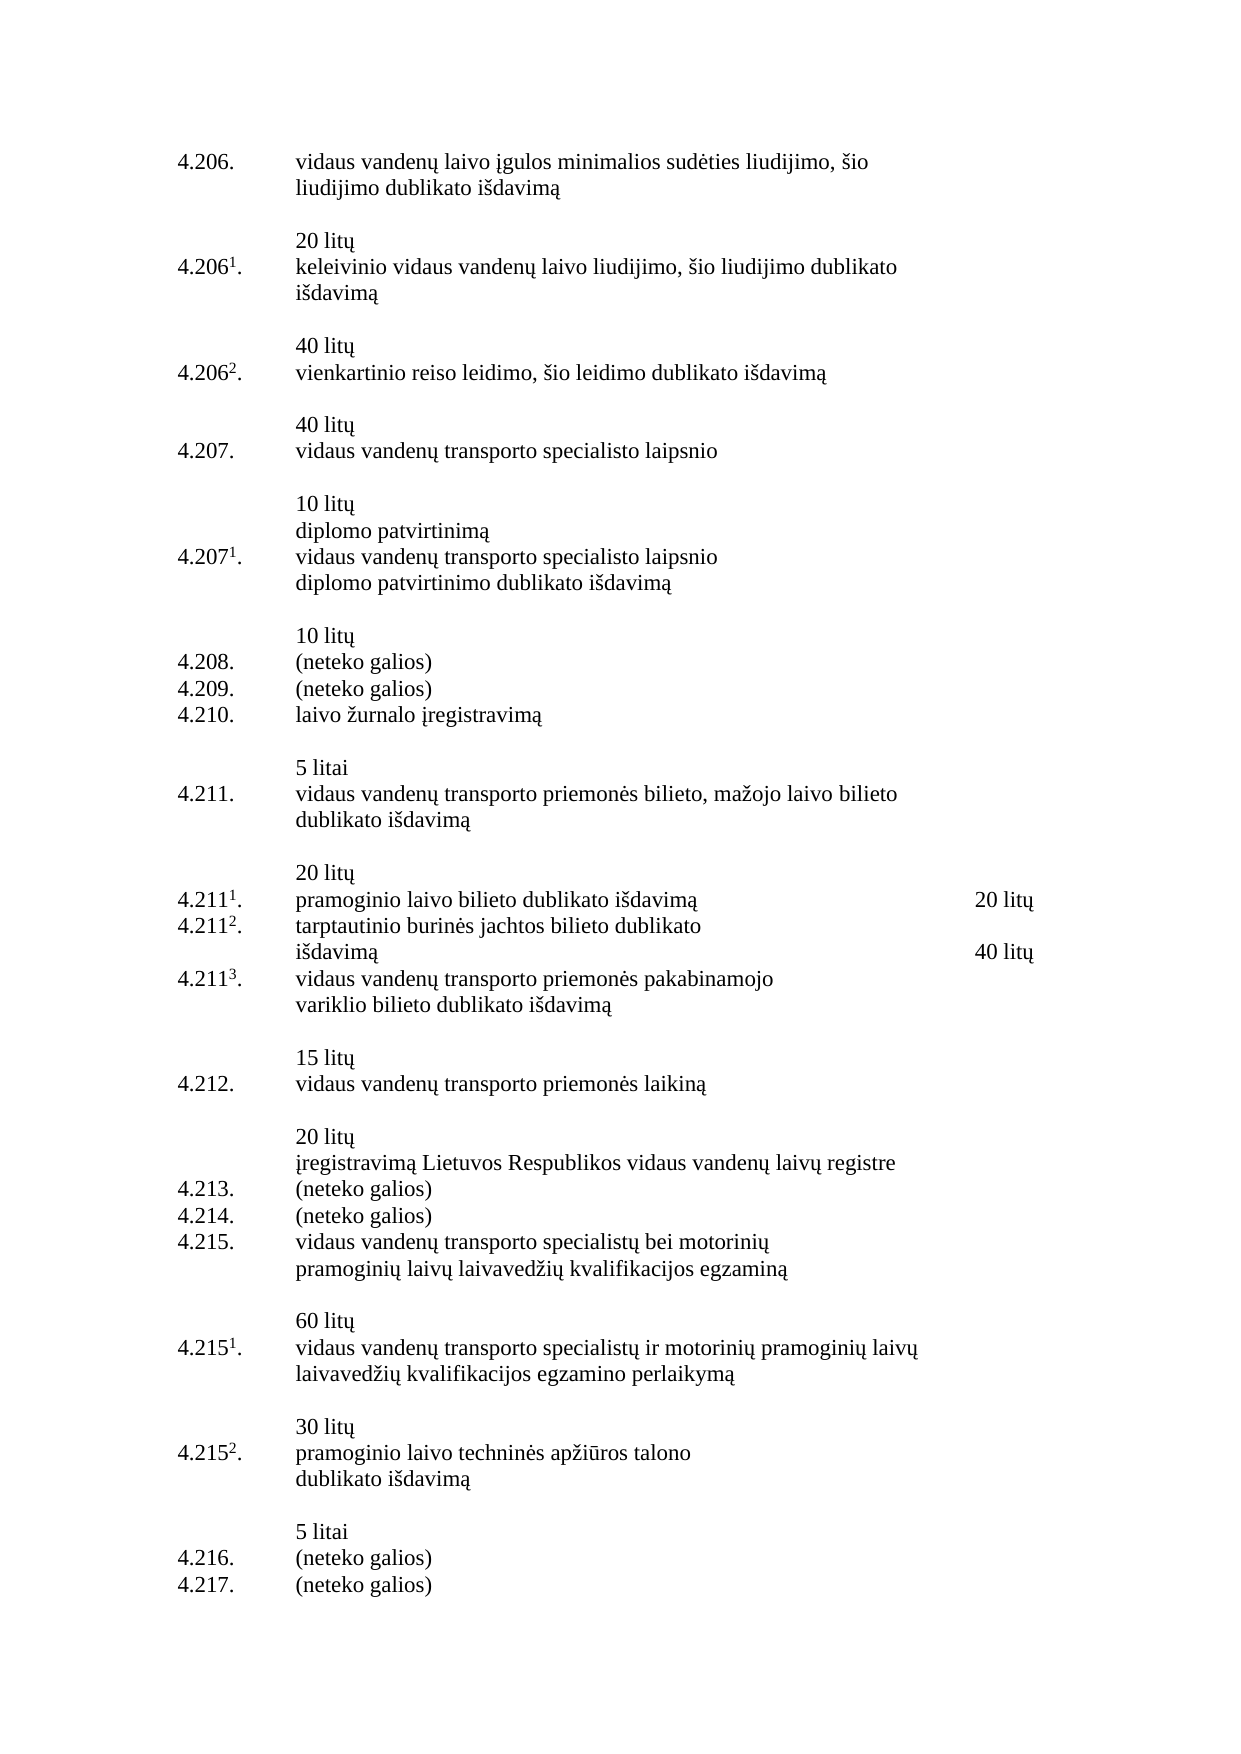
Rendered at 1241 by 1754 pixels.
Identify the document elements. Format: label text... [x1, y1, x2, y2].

text 4.2113. vidaus vandenų transporto priemonės pakabinamojo [177, 965, 1122, 991]
text 4.2152. pramoginio laivo techninės apžiūros talono [177, 1439, 1122, 1465]
text 4.209. (neteko galios) [177, 675, 945, 701]
text 4.207. vidaus vandenų transporto specialisto laipsnio 10 litų [177, 438, 945, 517]
text išdavimą 40 litų [177, 938, 1122, 965]
text 4.212. vidaus vandenų transporto priemonės laikiną 20 litų [177, 1070, 945, 1149]
text 4.2061. keleivinio vidaus vandenų laivo liudijimo, šio liudijimo dublikato išdavimą 40 litų [177, 253, 945, 358]
text 4.210. laivo žurnalo įregistravimą 5 litai [177, 701, 945, 780]
text 4.2111. pramoginio laivo bilieto dublikato išdavimą 20 litų [177, 886, 1122, 912]
text 4.215. vidaus vandenų transporto specialistų bei motorinių [177, 1228, 1122, 1254]
text 4.208. (neteko galios) [177, 648, 945, 675]
text 4.206. vidaus vandenų laivo įgulos minimalios sudėties liudijimo, šio liudijimo dublikato išdavimą 20 litų [177, 148, 945, 253]
text 4.217. (neteko galios) [177, 1571, 945, 1597]
text 4.214. (neteko galios) [177, 1202, 945, 1228]
text variklio bilieto dublikato išdavimą 15 litų [295, 991, 945, 1070]
text dublikato išdavimą 5 litai [177, 1465, 945, 1544]
text 4.2062. vienkartinio reiso leidimo, šio leidimo dublikato išdavimą 40 litų [177, 358, 945, 438]
text įregistravimą Lietuvos Respublikos vidaus vandenų laivų registre [177, 1149, 945, 1176]
text pramoginių laivų laivavedžių kvalifikacijos egzaminą 60 litų [295, 1254, 945, 1334]
text 4.2112. tarptautinio burinės jachtos bilieto dublikato [177, 912, 1122, 938]
text 4.216. (neteko galios) [177, 1544, 945, 1571]
text diplomo patvirtinimo dublikato išdavimą 10 litų [295, 569, 945, 648]
text 4.2071. vidaus vandenų transporto specialisto laipsnio [177, 543, 1122, 569]
text diplomo patvirtinimą [295, 517, 945, 543]
text 4.211. vidaus vandenų transporto priemonės bilieto, mažojo laivo bilieto dublikato išdavimą 20 litų [177, 780, 945, 886]
text 4.213. (neteko galios) [177, 1176, 945, 1202]
text 4.2151. vidaus vandenų transporto specialistų ir motorinių pramoginių laivų laivavedžių kvalifikacijos egzamino perlaikymą 30 litų [177, 1334, 945, 1439]
